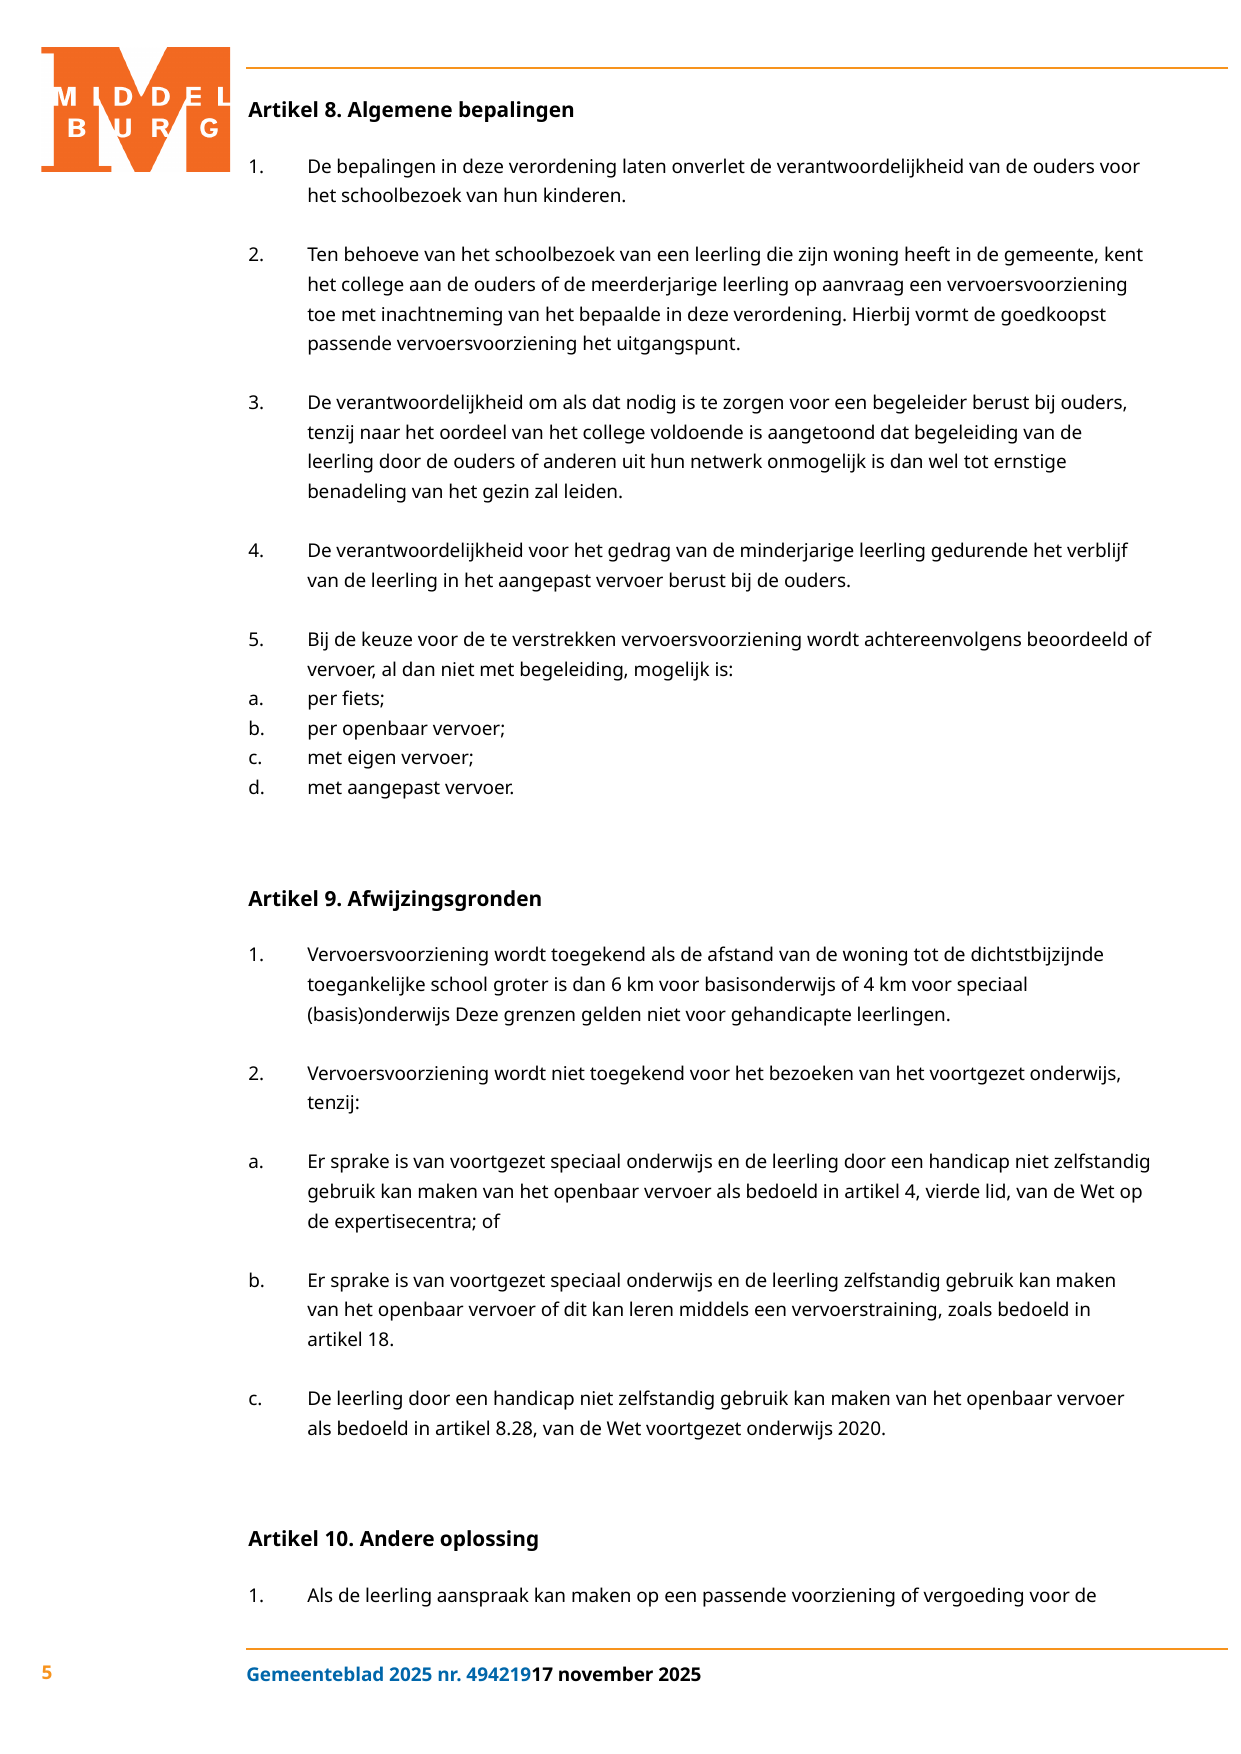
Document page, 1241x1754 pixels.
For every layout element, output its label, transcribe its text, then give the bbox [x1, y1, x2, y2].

list Ten behoeve van het schoolbezoek van een leerling die zijn woning heeft in de gemeente, kent het college aan de ouders of de meerderjarige leerling op aanvraag een vervoersvoorziening toe met inachtneming van het bepaalde in deze verordening. Hierbij vormt de goedkoopst passende vervoersvoorziening het uitgangspunt. [248, 242, 1152, 356]
list De leerling door een handicap niet zelfstandig gebruik kan maken van het openbaar vervoer als bedoeld in artikel 8.28, van de Wet voortgezet onderwijs 2020. [248, 1385, 1152, 1441]
list De bepalingen in deze verordening laten onverlet de verantwoordelijkheid van de ouders voor het schoolbezoek van hun kinderen. [248, 153, 1152, 208]
list Er sprake is van voortgezet speciaal onderwijs en de leerling zelfstandig gebruik kan maken van het openbaar vervoer of dit kan leren middels een vervoerstraining, zoals bedoeld in artikel 18. [248, 1267, 1152, 1352]
list met aangepast vervoer. [248, 774, 1152, 800]
text Artikel 9. Afwijzingsgronden [248, 884, 1152, 912]
list De verantwoordelijkheid voor het gedrag van de minderjarige leerling gedurende het verblijf van de leerling in het aangepast vervoer berust bij de ouders. [248, 537, 1152, 593]
list Bij de keuze voor de te verstrekken vervoersvoorziening wordt achtereenvolgens beoordeeld of vervoer, al dan niet met begeleiding, mogelijk is: [248, 626, 1152, 681]
list Er sprake is van voortgezet speciaal onderwijs en de leerling door een handicap niet zelfstandig gebruik kan maken van het openbaar vervoer als bedoeld in artikel 4, vierde lid, van de Wet op de expertisecentra; of [248, 1149, 1152, 1234]
list De verantwoordelijkheid om als dat nodig is te zorgen voor een begeleider berust bij ouders, tenzij naar het oordeel van het college voldoende is aangetoond dat begeleiding van de leerling door de ouders of anderen uit hun netwerk onmogelijk is dan wel tot ernstige benadeling van het gezin zal leiden. [248, 389, 1152, 504]
list Vervoersvoorziening wordt niet toegekend voor het bezoeken van het voortgezet onderwijs, tenzij: [248, 1060, 1152, 1115]
picture [41, 47, 231, 172]
list Als de leerling aanspraak kan maken op een passende voorziening of vergoeding voor de [248, 1583, 1152, 1608]
list met eigen vervoer; [248, 744, 1152, 770]
text Artikel 8. Algemene bepalingen [248, 95, 1152, 123]
list Vervoersvoorziening wordt toegekend als de afstand van de woning tot de dichtstbijzijnde toegankelijke school groter is dan 6 km voor basisonderwijs of 4 km voor speciaal (basis)onderwijs Deze grenzen gelden niet voor gehandicapte leerlingen. [248, 942, 1152, 1027]
text Artikel 10. Andere oplossing [248, 1524, 1152, 1553]
list per fiets; [248, 685, 1152, 711]
list per openbaar vervoer; [248, 715, 1152, 741]
